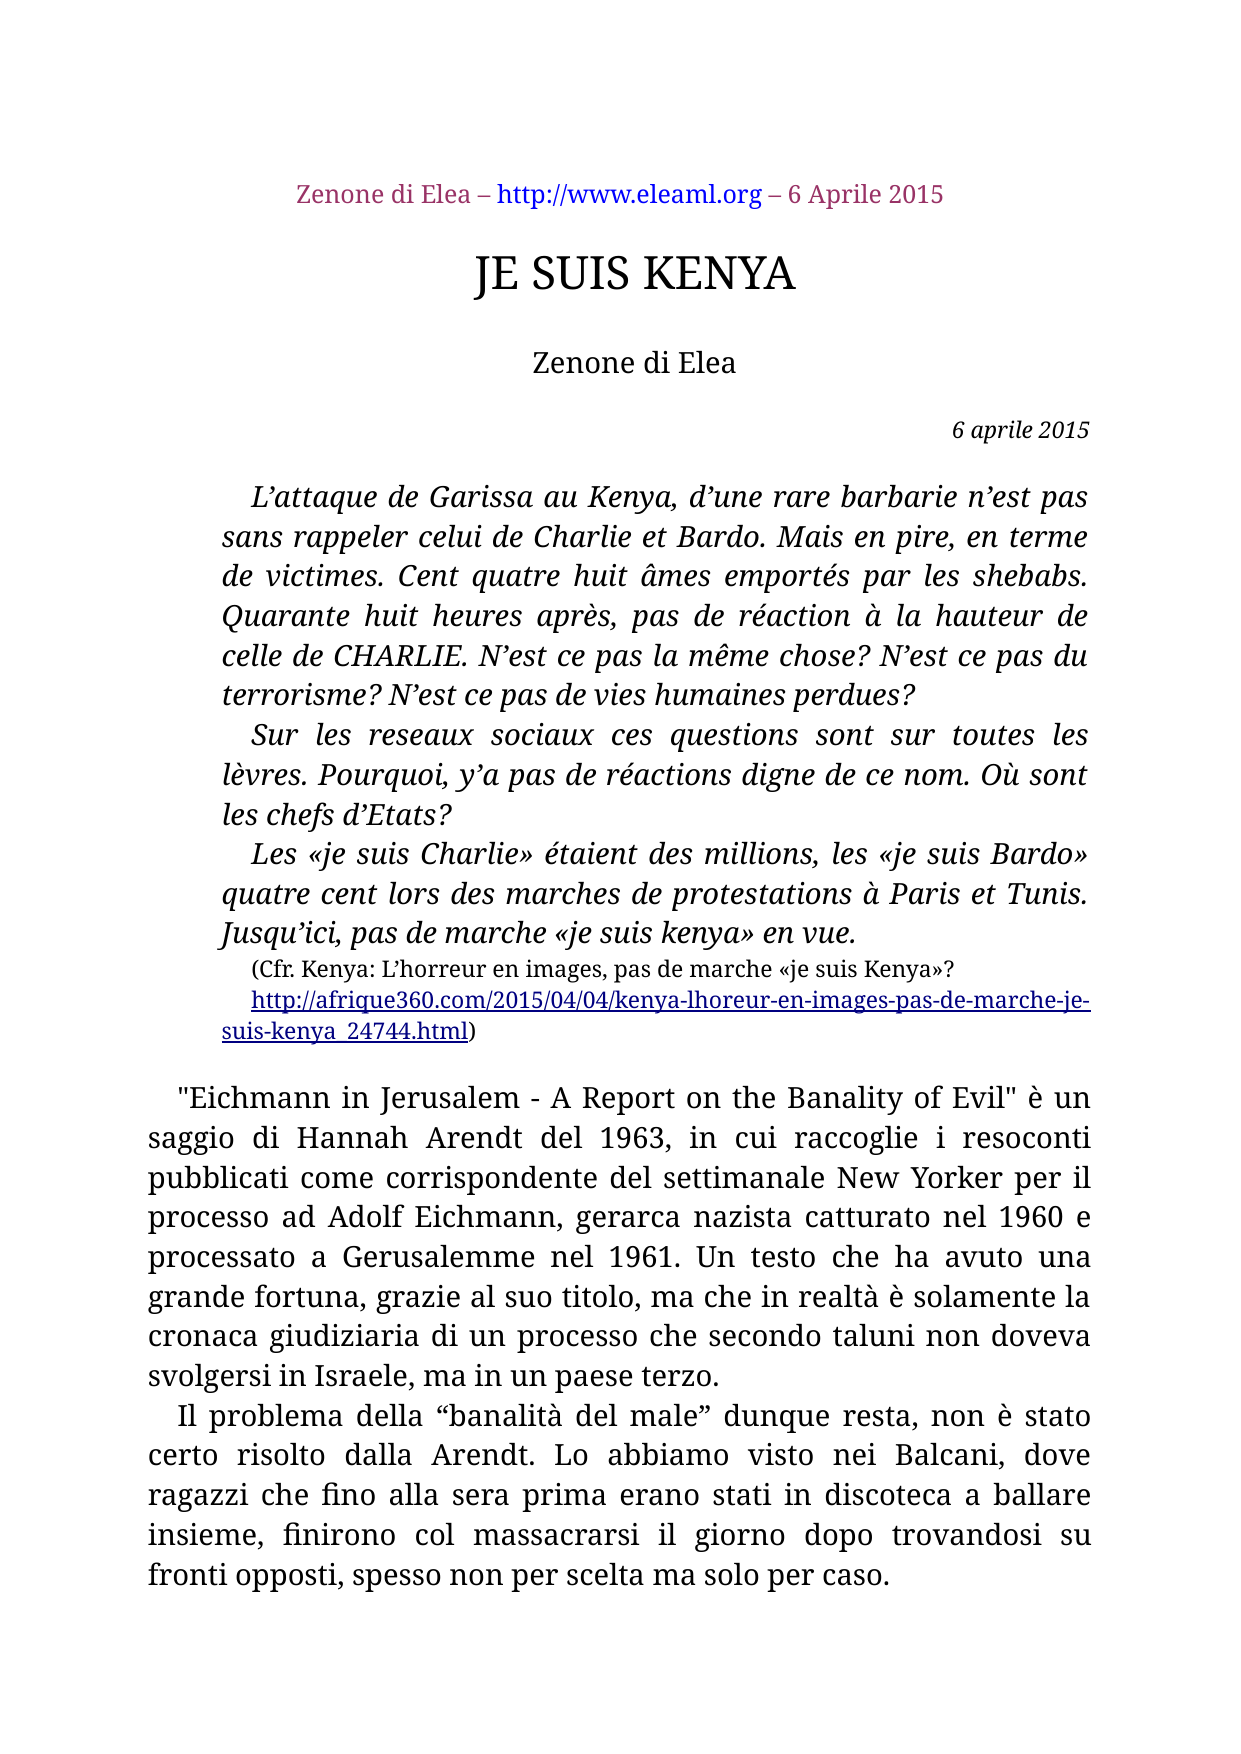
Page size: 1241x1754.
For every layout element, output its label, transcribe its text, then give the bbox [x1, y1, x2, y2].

text 6 aprile 2015 [148, 414, 1093, 445]
text Les «je suis Charlie» étaient des millions, les «je suis Bardo» quatre cent lors des marches de protestations à Paris et Tunis. Jusqu’ici, pas de marche «je suis kenya» en vue. [221, 833, 1093, 952]
text Zenone di Elea [148, 343, 1093, 382]
text Sur les reseaux sociaux ces questions sont sur toutes les lèvres. Pourquoi, y’a pas de réactions digne de ce nom. Où sont les chefs d’Etats? [221, 714, 1093, 833]
text http://afrique360.com/2015/04/04/kenya-lhoreur-en-images-pas-de-marche-je-suis-kenya_24744.html) [221, 984, 1093, 1046]
text Il problema della “banalità del male” dunque resta, non è stato certo risolto dalla Arendt. Lo abbiamo visto nei Balcani, dove ragazzi che fino alla sera prima erano stati in discoteca a ballare insieme, finirono col massacrarsi il giorno dopo trovandosi su fronti opposti, spesso non per scelta ma solo per caso. [148, 1395, 1093, 1593]
text (Cfr. Kenya: L’horreur en images, pas de marche «je suis Kenya»? [221, 952, 1093, 984]
text L’attaque de Garissa au Kenya, d’une rare barbarie n’est pas sans rappeler celui de Charlie et Bardo. Mais en pire, en terme de victimes. Cent quatre huit âmes emportés par les shebabs. Quarante huit heures après, pas de réaction à la hauteur de celle de CHARLIE. N’est ce pas la même chose? N’est ce pas du terrorisme? N’est ce pas de vies humaines perdues? [221, 476, 1093, 714]
text "Eichmann in Jerusalem - A Report on the Banality of Evil" è un saggio di Hannah Arendt del 1963, in cui raccoglie i resoconti pubblicati come corrispondente del settimanale New Yorker per il processo ad Adolf Eichmann, gerarca nazista catturato nel 1960 e processato a Gerusalemme nel 1961. Un testo che ha avuto una grande fortuna, grazie al suo titolo, ma che in realtà è solamente la cronaca giudiziaria di un processo che secondo taluni non doveva svolgersi in Israele, ma in un paese terzo. [148, 1077, 1093, 1395]
text JE SUIS KENYA [148, 241, 1093, 303]
